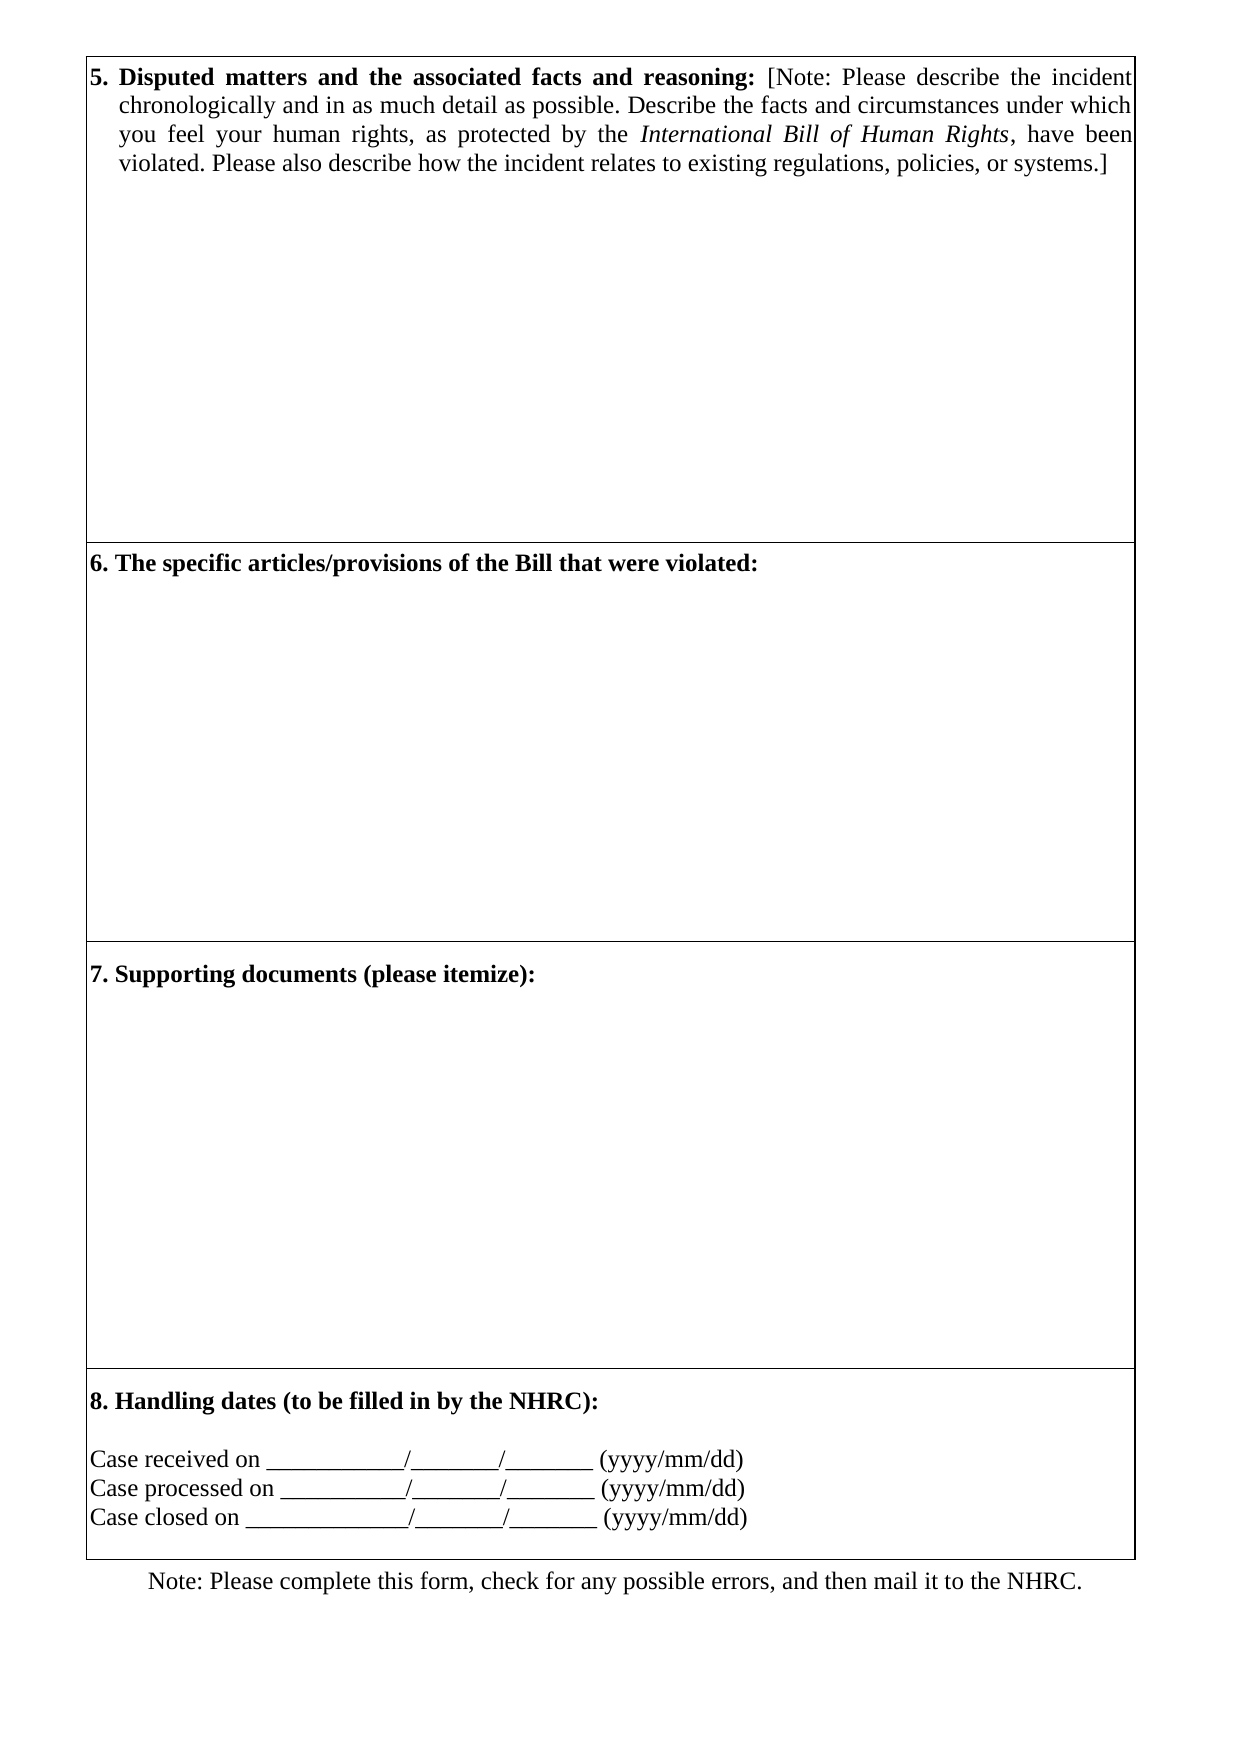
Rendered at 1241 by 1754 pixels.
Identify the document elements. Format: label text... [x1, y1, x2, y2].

text Note: Please complete this form, check for any possible errors, and then mail it to the NHRC. [148, 1566, 1146, 1594]
table_cell 7. Supporting documents (please itemize): [87, 942, 1134, 1368]
table_cell 8. Handling dates (to be filled in by the NHRC): Case received on ___________/_______/_______ (yyyy/mm/dd) Case processed on __________/_______/_______ (yyyy/mm/dd) Case closed on _____________/_______/_______ (yyyy/mm/dd) [87, 1369, 1134, 1559]
table_cell 6. The specific articles/provisions of the Bill that were violated: [87, 543, 1134, 941]
table_header 5. Disputed matters and the associated facts and reasoning: [Note: Please describe the incident chronologically and in as much detail as possible. Describe the facts and circumstances under which you feel your human rights, as protected by the International Bill of Human Rights, have been violated. Please also describe how the incident relates to existing regulations, policies, or systems.] [87, 57, 1134, 542]
